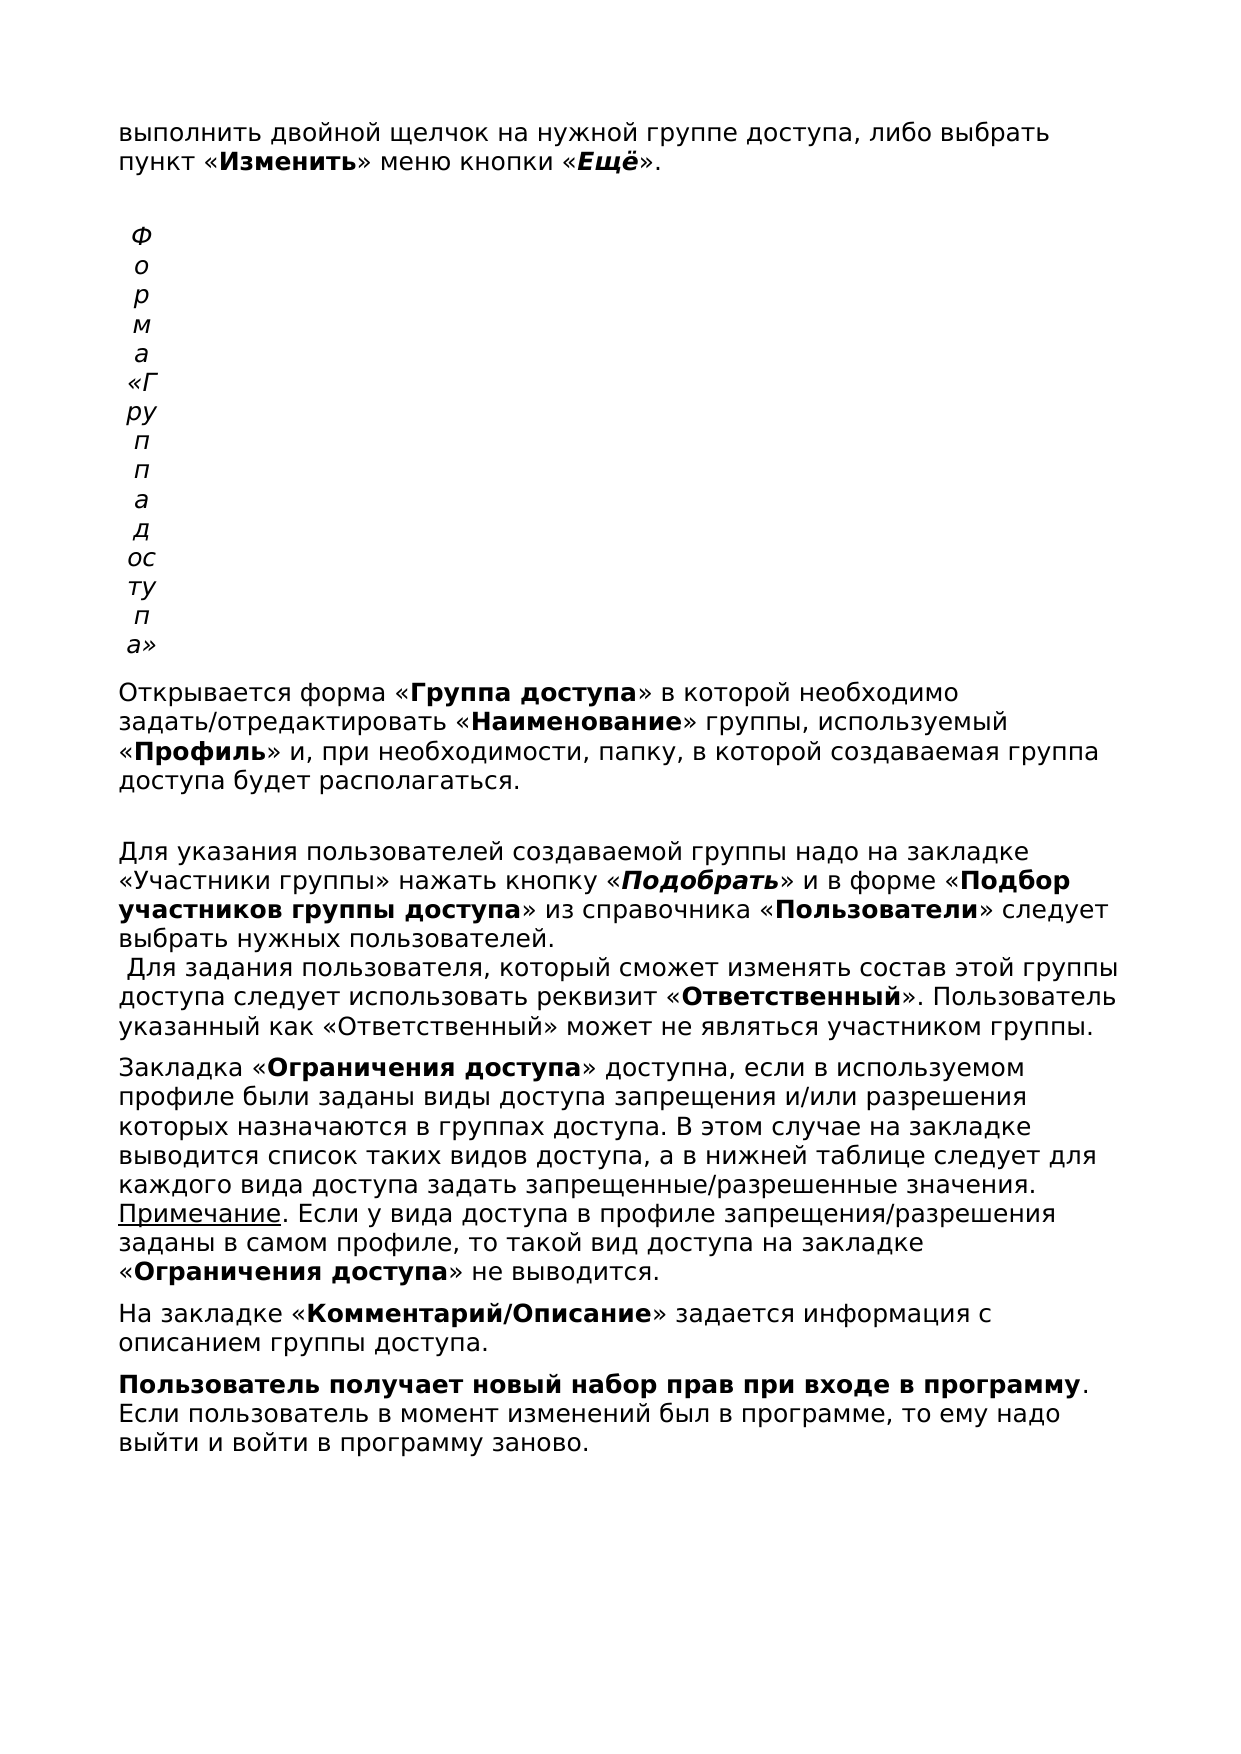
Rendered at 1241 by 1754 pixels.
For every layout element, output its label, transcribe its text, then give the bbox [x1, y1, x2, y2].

text Форма «Группа доступа» [126, 189, 159, 660]
text На закладке «Комментарий/Описание» задается информация с описанием группы доступа. [118, 1299, 1122, 1357]
text Для указания пользователей создаваемой группы надо на закладке «Участники группы» нажать кнопку «Подобрать» и в форме «Подбор участников группы доступа» из справочника «Пользователи» следует выбрать нужных пользователей. Для задания пользователя, который сможет изменять состав этой группы доступа следует использовать реквизит «Ответственный». Пользователь указанный как «Ответственный» может не являться участником группы. [118, 837, 1122, 1041]
text Открывается форма «Группа доступа» в которой необходимо задать/отредактировать «Наименование» группы, используемый «Профиль» и, при необходимости, папку, в которой создаваемая группа доступа будет располагаться. [118, 678, 1122, 824]
text Пользователь получает новый набор прав при входе в программу. Если пользователь в момент изменений был в программе, то ему надо выйти и войти в программу заново. [118, 1370, 1122, 1457]
text выполнить двойной щелчок на нужной группе доступа, либо выбрать пункт «Изменить» меню кнопки «Ещё». [118, 118, 1122, 666]
text Закладка «Ограничения доступа» доступна, если в используемом профиле были заданы виды доступа запрещения и/или разрешения которых назначаются в группах доступа. В этом случае на закладке выводится список таких видов доступа, а в нижней таблице следует для каждого вида доступа задать запрещенные/разрешенные значения. Примечание. Если у вида доступа в профиле запрещения/разрешения заданы в самом профиле, то такой вид доступа на закладке «Ограничения доступа» не выводится. [118, 1053, 1122, 1287]
